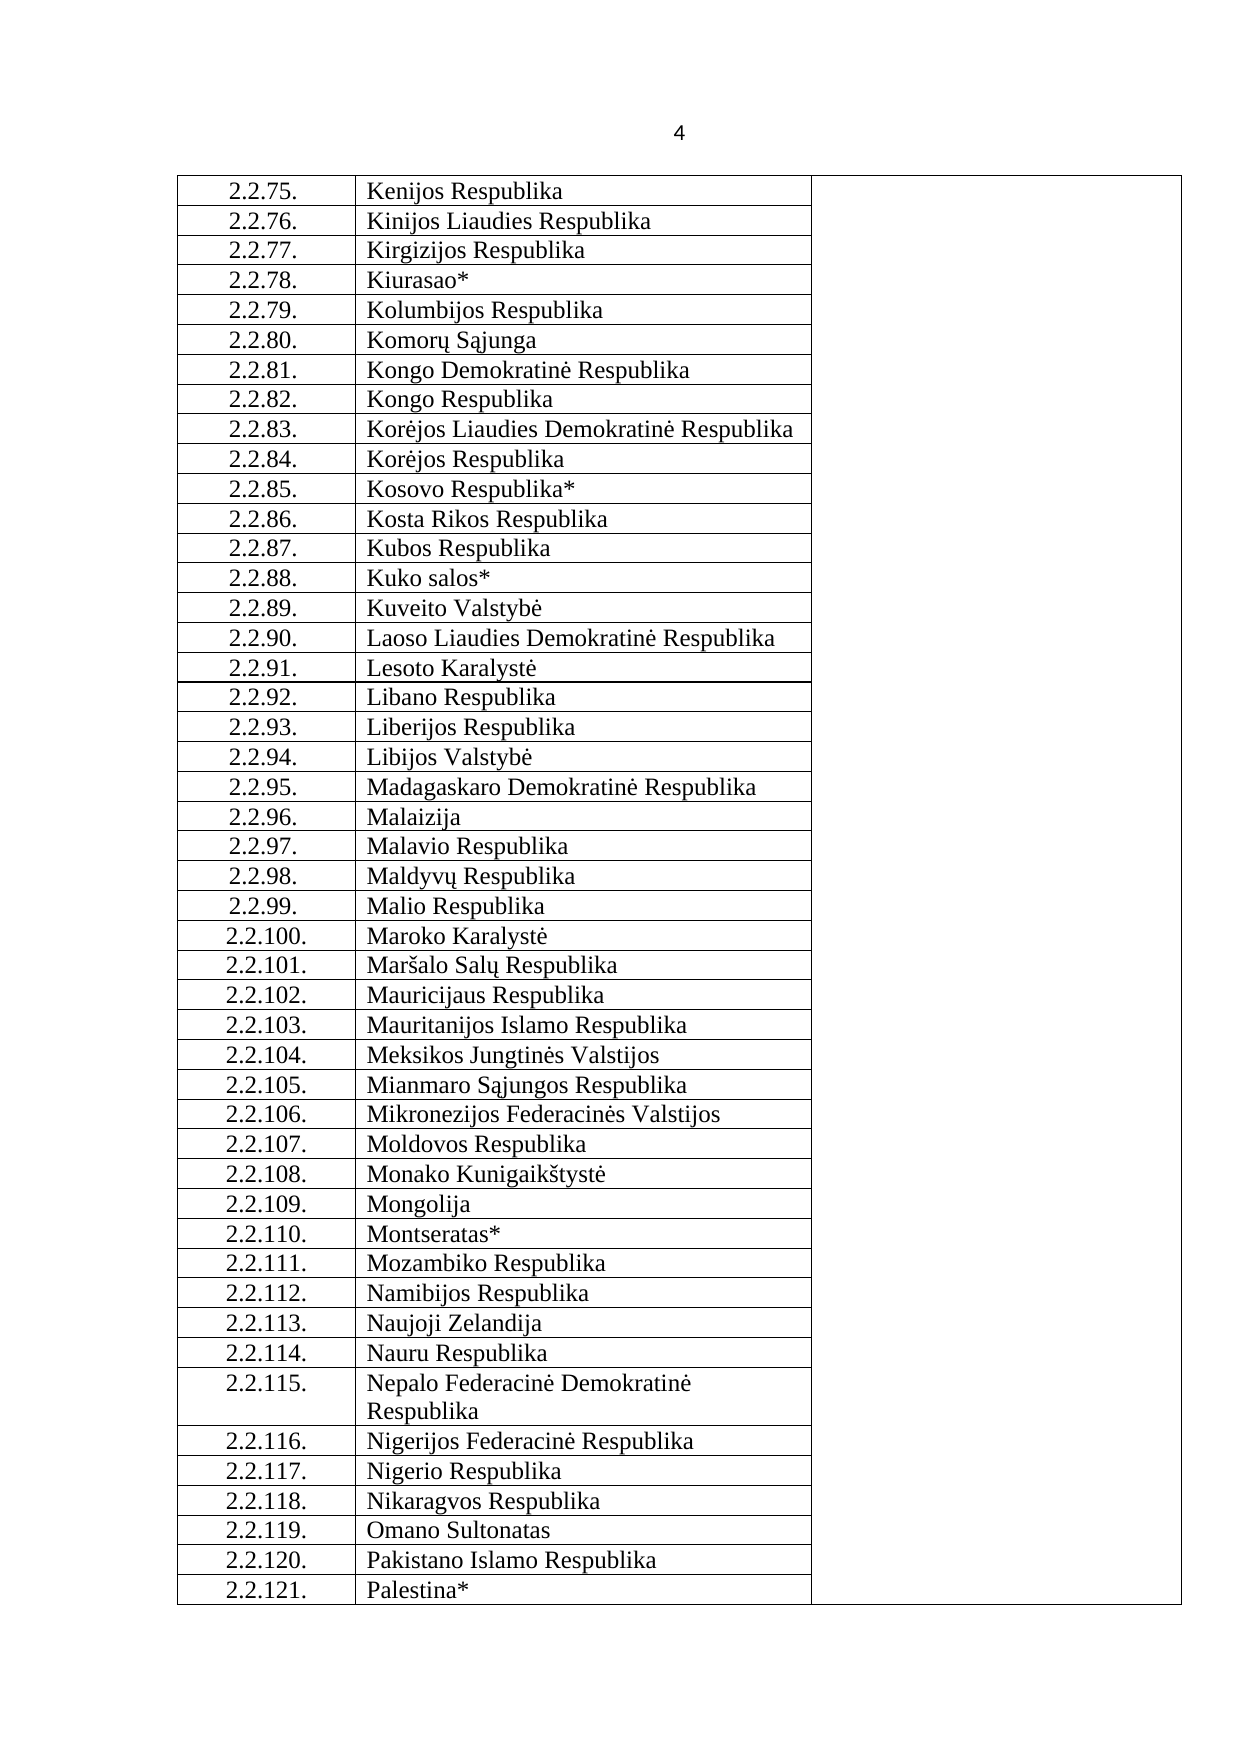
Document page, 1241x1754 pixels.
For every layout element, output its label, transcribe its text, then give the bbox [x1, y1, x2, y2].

table_cell 2.2.121. [178, 1575, 355, 1604]
table_cell Laoso Liaudies Demokratinė Respublika [356, 623, 811, 652]
table_cell 2.2.88. [178, 563, 355, 592]
table_cell Kubos Respublika [356, 534, 811, 562]
table_cell Libano Respublika [356, 683, 811, 711]
table_cell Moldovos Respublika [356, 1129, 811, 1158]
table_cell Kongo Demokratinė Respublika [356, 355, 811, 383]
table_cell Omano Sultonatas [356, 1516, 811, 1544]
table_cell [812, 176, 1181, 1604]
table_cell Kuveito Valstybė [356, 593, 811, 622]
table_cell 2.2.106. [178, 1100, 355, 1128]
table_cell Mongolija [356, 1189, 811, 1218]
table_cell 2.2.116. [178, 1426, 355, 1455]
table_cell Pakistano Islamo Respublika [356, 1545, 811, 1574]
table_cell Kinijos Liaudies Respublika [356, 206, 811, 234]
table_cell Nauru Respublika [356, 1338, 811, 1367]
table_cell Libijos Valstybė [356, 742, 811, 771]
table_cell 2.2.102. [178, 980, 355, 1009]
table_cell 2.2.113. [178, 1308, 355, 1337]
table_cell Korėjos Liaudies Demokratinė Respublika [356, 414, 811, 443]
table_cell 2.2.81. [178, 355, 355, 383]
table_cell Madagaskaro Demokratinė Respublika [356, 772, 811, 801]
table_cell Kosovo Respublika* [356, 474, 811, 503]
table_cell Palestina* [356, 1575, 811, 1604]
table_cell 2.2.109. [178, 1189, 355, 1218]
table_cell 2.2.96. [178, 802, 355, 830]
table_cell 2.2.105. [178, 1070, 355, 1098]
table_cell 2.2.108. [178, 1159, 355, 1188]
table_cell Kongo Respublika [356, 385, 811, 413]
table_cell Nikaragvos Respublika [356, 1486, 811, 1514]
table_cell Kenijos Respublika [356, 176, 811, 205]
table_cell Maroko Karalystė [356, 921, 811, 949]
table_cell 2.2.98. [178, 861, 355, 890]
table_cell Mianmaro Sąjungos Respublika [356, 1070, 811, 1098]
table_cell Liberijos Respublika [356, 712, 811, 741]
table_cell 2.2.75. [178, 176, 355, 205]
table_cell 2.2.117. [178, 1456, 355, 1485]
table_cell 2.2.89. [178, 593, 355, 622]
table_cell Mauritanijos Islamo Respublika [356, 1010, 811, 1039]
table_cell 2.2.107. [178, 1129, 355, 1158]
table_cell Nigerijos Federacinė Respublika [356, 1426, 811, 1455]
table_cell 2.2.119. [178, 1516, 355, 1544]
table_cell Mikronezijos Federacinės Valstijos [356, 1100, 811, 1128]
table_cell Korėjos Respublika [356, 444, 811, 473]
table_cell 2.2.86. [178, 504, 355, 532]
table_cell 2.2.83. [178, 414, 355, 443]
table_cell 2.2.87. [178, 534, 355, 562]
table_cell 2.2.92. [178, 683, 355, 711]
table_cell 2.2.112. [178, 1278, 355, 1307]
table_cell Malaizija [356, 802, 811, 830]
table_cell Kosta Rikos Respublika [356, 504, 811, 532]
table_cell 2.2.78. [178, 265, 355, 294]
table_cell Mauricijaus Respublika [356, 980, 811, 1009]
table_cell Naujoji Zelandija [356, 1308, 811, 1337]
table_cell Nigerio Respublika [356, 1456, 811, 1485]
table_cell 2.2.85. [178, 474, 355, 503]
table_cell 2.2.80. [178, 325, 355, 354]
table_cell Meksikos Jungtinės Valstijos [356, 1040, 811, 1069]
table_cell 2.2.115. [178, 1368, 355, 1425]
table_cell 2.2.118. [178, 1486, 355, 1514]
table_cell 2.2.90. [178, 623, 355, 652]
table_cell 2.2.110. [178, 1219, 355, 1247]
table_cell Maršalo Salų Respublika [356, 951, 811, 979]
table_cell Kirgizijos Respublika [356, 236, 811, 264]
table_cell 2.2.79. [178, 295, 355, 324]
table_cell Kuko salos* [356, 563, 811, 592]
table_cell 2.2.99. [178, 891, 355, 920]
table_cell 2.2.101. [178, 951, 355, 979]
table_cell Malavio Respublika [356, 831, 811, 860]
table_cell Nepalo Federacinė Demokratinė Respublika [356, 1368, 811, 1425]
table_cell 2.2.93. [178, 712, 355, 741]
table_cell 2.2.100. [178, 921, 355, 949]
table_cell 2.2.104. [178, 1040, 355, 1069]
table_cell 2.2.120. [178, 1545, 355, 1574]
table_cell Lesoto Karalystė [356, 653, 811, 681]
table_cell 2.2.94. [178, 742, 355, 771]
table_cell 2.2.114. [178, 1338, 355, 1367]
table_cell 2.2.84. [178, 444, 355, 473]
table_cell 2.2.76. [178, 206, 355, 234]
table_cell Malio Respublika [356, 891, 811, 920]
table_cell Namibijos Respublika [356, 1278, 811, 1307]
table_cell Kiurasao* [356, 265, 811, 294]
table_cell Maldyvų Respublika [356, 861, 811, 890]
table_cell Kolumbijos Respublika [356, 295, 811, 324]
table_cell 2.2.82. [178, 385, 355, 413]
table_cell Komorų Sąjunga [356, 325, 811, 354]
table_cell 2.2.77. [178, 236, 355, 264]
table_cell 2.2.91. [178, 653, 355, 681]
table_cell 2.2.111. [178, 1249, 355, 1277]
table_cell Montseratas* [356, 1219, 811, 1247]
table_cell 2.2.97. [178, 831, 355, 860]
table_cell Mozambiko Respublika [356, 1249, 811, 1277]
table_cell 2.2.95. [178, 772, 355, 801]
table_cell Monako Kunigaikštystė [356, 1159, 811, 1188]
table_cell 2.2.103. [178, 1010, 355, 1039]
